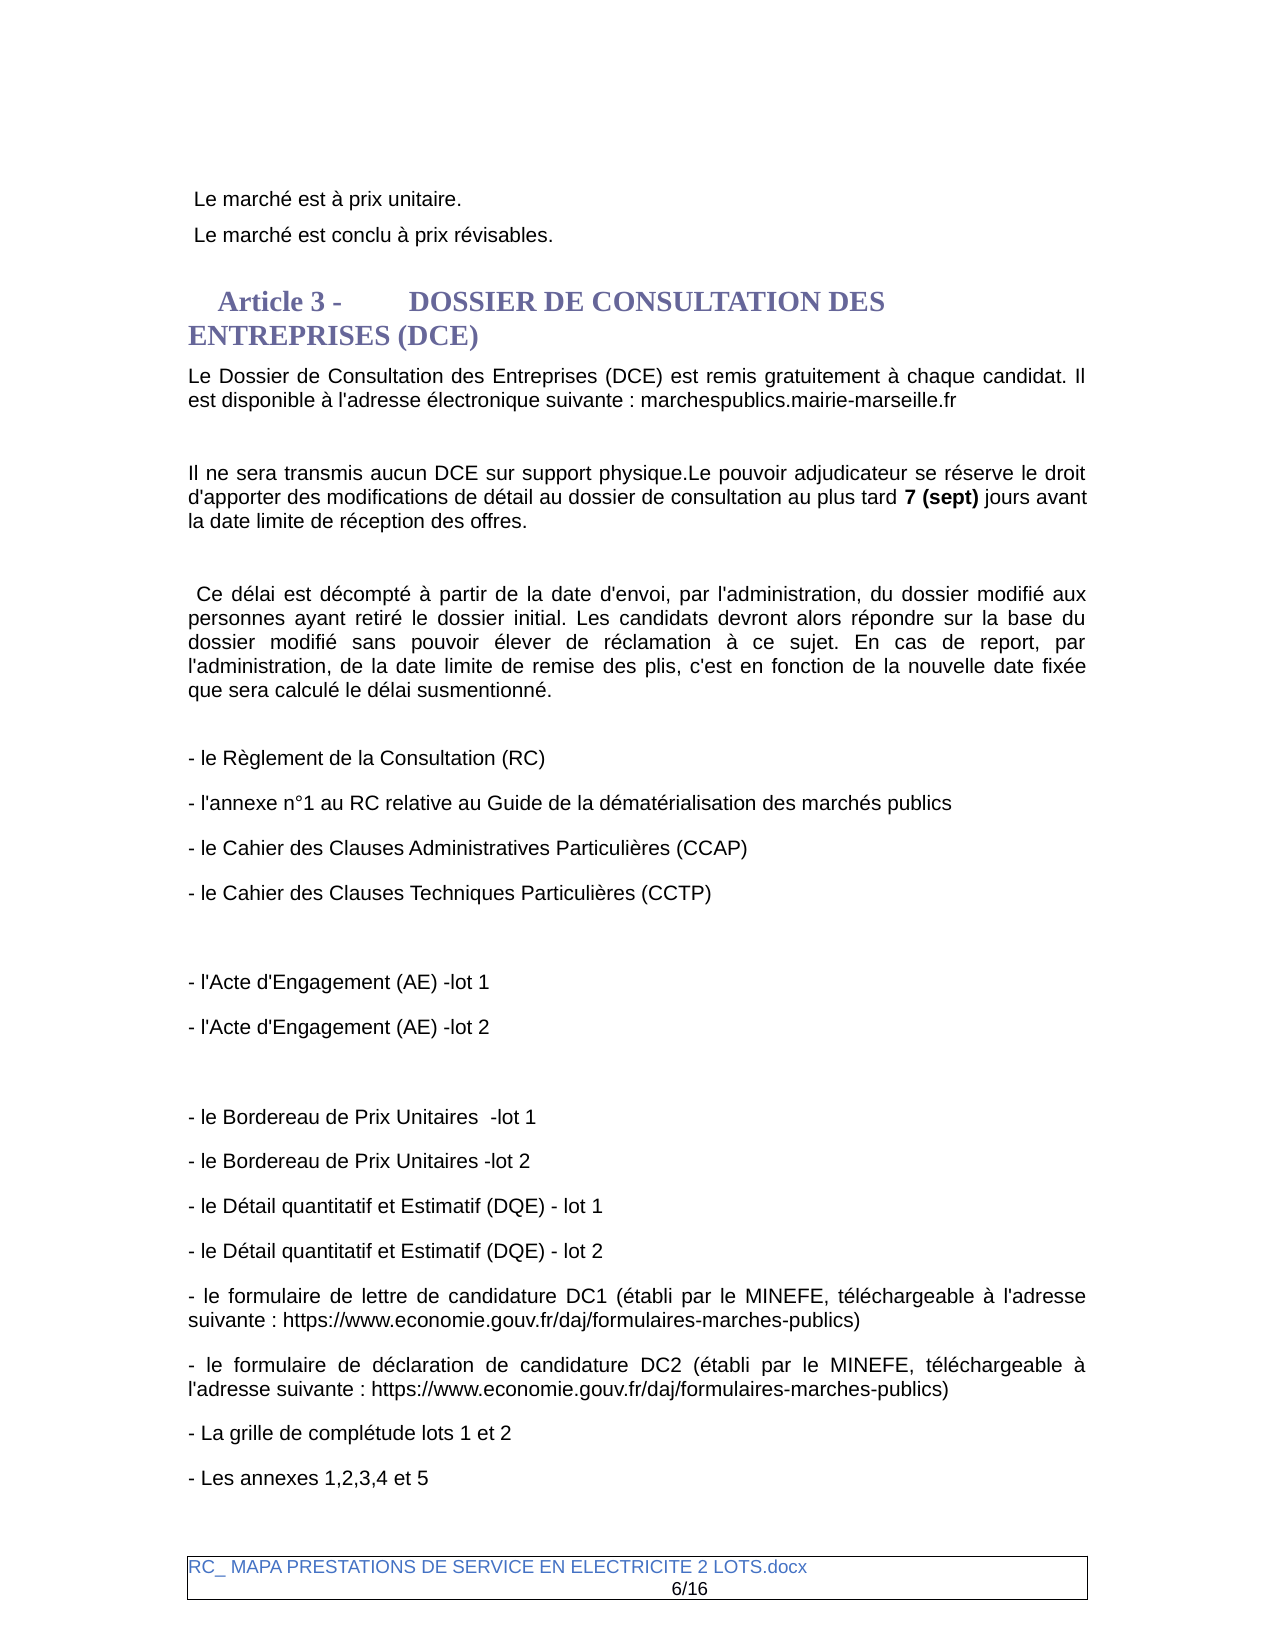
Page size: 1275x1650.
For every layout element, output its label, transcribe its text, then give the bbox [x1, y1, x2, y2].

text - le Détail quantitatif et Estimatif (DQE) - lot 1 [188, 1194, 1087, 1218]
text - l'Acte d'Engagement (AE) -lot 1 [188, 970, 1087, 994]
text Le Dossier de Consultation des Entreprises (DCE) est remis gratuitement à chaque candidat. Il est disponible à l'adresse électronique suivante : marchespublics.mairie-marseille.fr [188, 364, 1087, 412]
text Le marché est conclu à prix révisables. [188, 223, 1087, 247]
text - le formulaire de lettre de candidature DC1 (établi par le MINEFE, téléchargeable à l'adresse suivante : https://www.economie.gouv.fr/daj/formulaires-marches-publics) [188, 1284, 1087, 1332]
text - le Détail quantitatif et Estimatif (DQE) - lot 2 [188, 1239, 1087, 1263]
text - le Règlement de la Consultation (RC) [188, 746, 1087, 770]
text Le marché est à prix unitaire. [188, 186, 1087, 210]
text - La grille de complétude lots 1 et 2 [188, 1421, 1087, 1445]
text - l'annexe n°1 au RC relative au Guide de la dématérialisation des marchés publics [188, 791, 1087, 815]
text - l'Acte d'Engagement (AE) -lot 2 [188, 1015, 1087, 1039]
text - Les annexes 1,2,3,4 et 5 [188, 1466, 1087, 1490]
text Ce délai est décompté à partir de la date d'envoi, par l'administration, du dossier modifié aux personnes ayant retiré le dossier initial. Les candidats devront alors répondre sur la base du dossier modifié sans pouvoir élever de réclamation à ce sujet. En cas de report, par l'administration, de la date limite de remise des plis, c'est en fonction de la nouvelle date fixée que sera calculé le délai susmentionné. [188, 582, 1087, 701]
subtitle DOSSIER DE CONSULTATION DES ENTREPRISES (DCE) [188, 284, 1087, 351]
text Il ne sera transmis aucun DCE sur support physique.Le pouvoir adjudicateur se réserve le droit d'apporter des modifications de détail au dossier de consultation au plus tard 7 (sept) jours avant la date limite de réception des offres. [188, 461, 1087, 533]
text - le Cahier des Clauses Techniques Particulières (CCTP) [188, 881, 1087, 904]
text - le Cahier des Clauses Administratives Particulières (CCAP) [188, 836, 1087, 860]
text - le formulaire de déclaration de candidature DC2 (établi par le MINEFE, téléchargeable à l'adresse suivante : https://www.economie.gouv.fr/daj/formulaires-marches-publics) [188, 1352, 1087, 1400]
text - le Bordereau de Prix Unitaires -lot 1 [188, 1104, 1087, 1128]
text - le Bordereau de Prix Unitaires -lot 2 [188, 1149, 1087, 1173]
